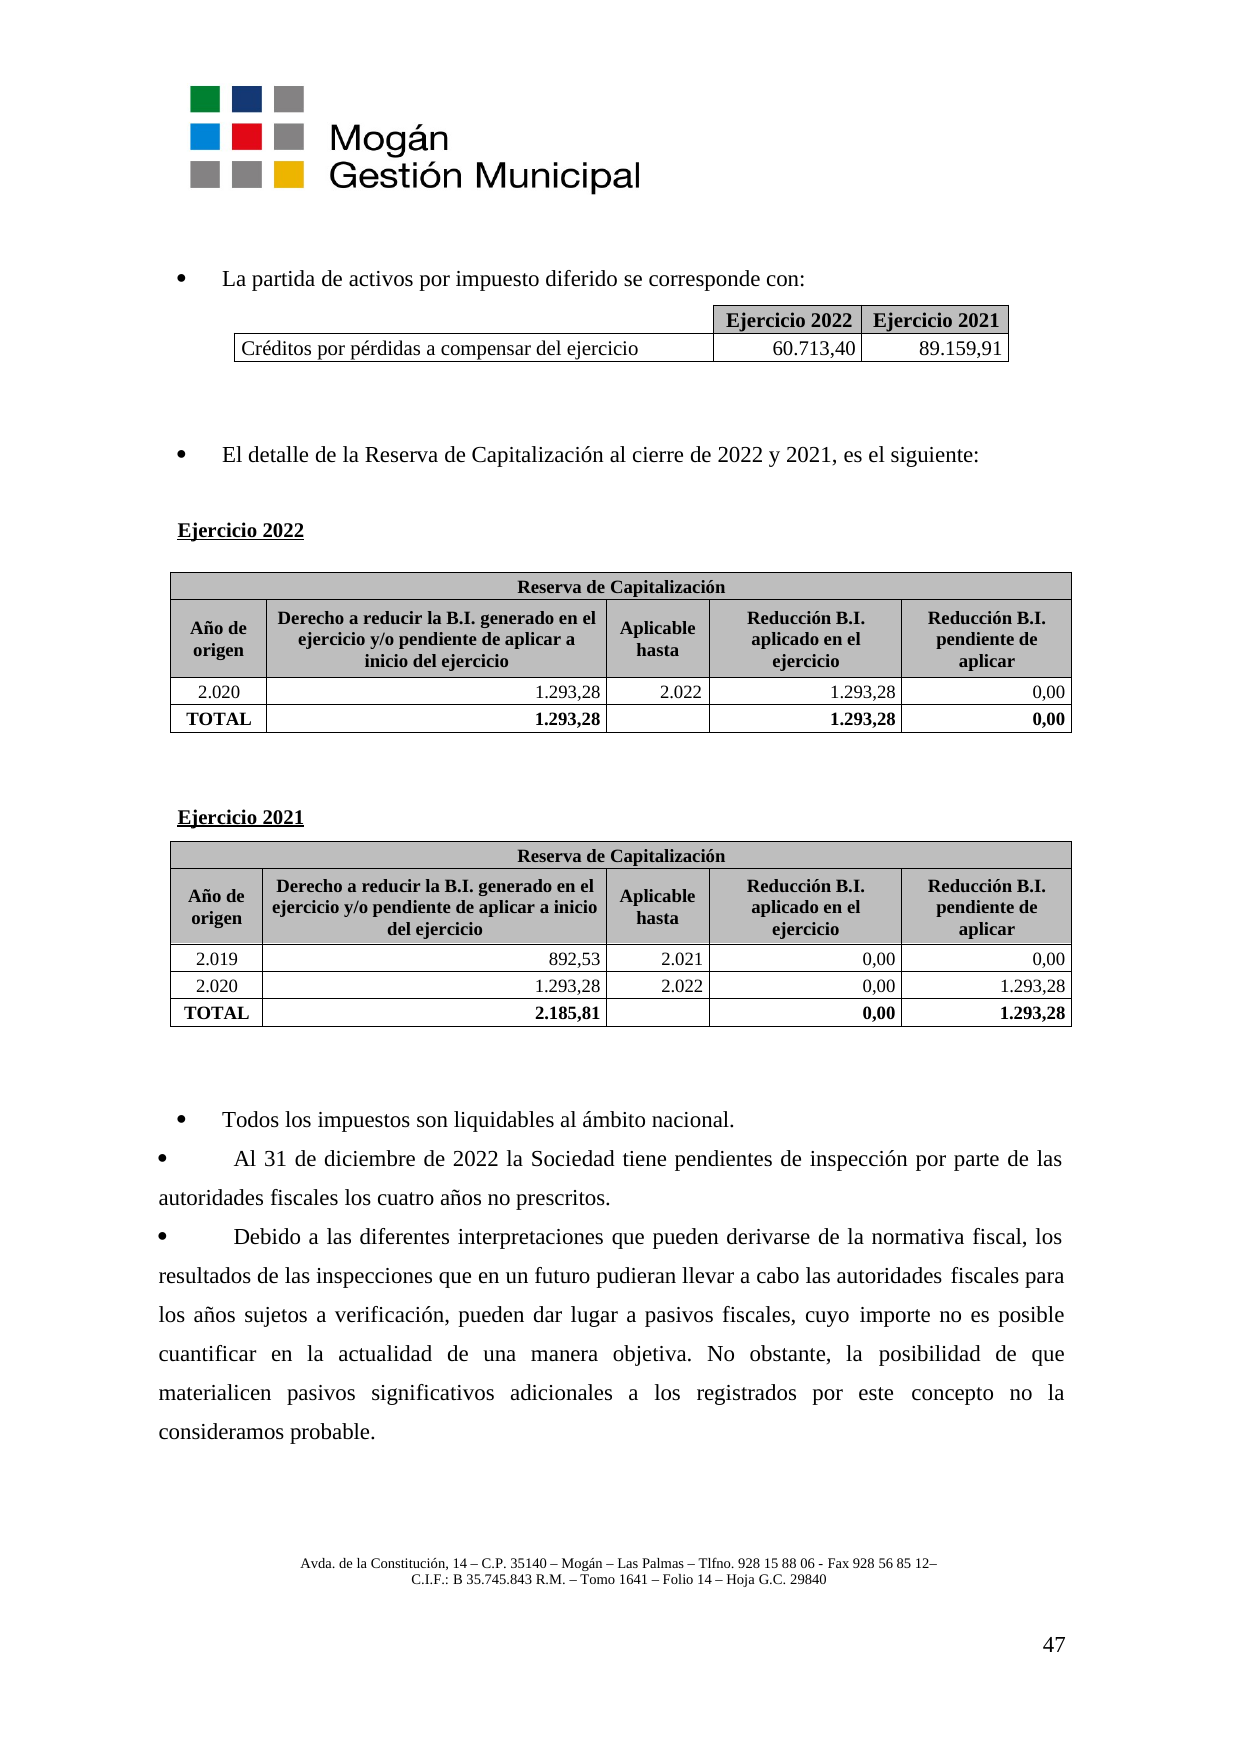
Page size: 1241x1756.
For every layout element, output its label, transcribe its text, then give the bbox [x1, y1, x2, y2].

table_cell Año de origen [171, 600, 266, 677]
table_cell 2.185,81 [263, 999, 606, 1026]
table_cell 0,00 [902, 945, 1071, 971]
list Debido a las diferentes interpretaciones que pueden derivarse de la normativa fiscal, los resultados de las inspecciones que en un futuro pudieran llevar a cabo las autoridades fiscales para los años sujetos a verificación, pueden dar lugar a pasivos fiscales, cuyo importe no es posible cuantificar en la actualidad de una manera objetiva. No obstante, la posibilidad de que materialicen pasivos significativos adicionales a los registrados por este concepto no la consideramos probable. [158, 1223, 1064, 1444]
text Avda. de la Constitución, 14 – C.P. 35140 – Mogán – Las Palmas – Tlfno. 928 15 88 06 - Fax 928 56 85 12– C.I.F.: B 35.745.843 R.M. – Tomo 1641 – Folio 14 – Hoja G.C. 29840 [300, 1554, 972, 1588]
table_cell [607, 705, 709, 732]
table_cell 0,00 [902, 705, 1071, 732]
table_cell 1.293,28 [267, 678, 606, 704]
list Al 31 de diciembre de 2022 la Sociedad tiene pendientes de inspección por parte de las autoridades fiscales los cuatro años no prescritos. [158, 1145, 1064, 1210]
table_header [234, 305, 713, 333]
table_cell 1.293,28 [902, 999, 1071, 1026]
table_cell 1.293,28 [710, 705, 901, 732]
table_header Ejercicio 2022 [714, 306, 861, 333]
table_cell Créditos por pérdidas a compensar del ejercicio [235, 334, 713, 361]
table_cell Aplicable hasta [607, 869, 709, 943]
table_cell 892,53 [263, 945, 606, 971]
table_cell 1.293,28 [263, 972, 606, 998]
table_cell 2.022 [607, 678, 709, 704]
table_cell 2.022 [607, 972, 709, 998]
table_cell Derecho a reducir la B.I. generado en el ejercicio y/o pendiente de aplicar a inicio del ejercicio [263, 869, 606, 943]
text Ejercicio 2022 [177, 518, 1122, 542]
table_cell 1.293,28 [710, 678, 901, 704]
table_cell TOTAL [171, 999, 262, 1026]
table_cell Reducción B.I. pendiente de aplicar [902, 600, 1071, 677]
table_cell 1.293,28 [902, 972, 1071, 998]
text Ejercicio 2021 [177, 805, 1122, 829]
table_cell Reducción B.I. aplicado en el ejercicio [710, 600, 901, 677]
table_cell [607, 999, 709, 1026]
table_cell 89.159,91 [862, 334, 1008, 361]
table_cell 2.019 [171, 945, 262, 971]
table_header Ejercicio 2021 [862, 306, 1008, 333]
table_cell 0,00 [902, 678, 1071, 704]
list El detalle de la Reserva de Capitalización al cierre de 2022 y 2021, es el siguiente: [177, 441, 1122, 467]
table_cell Derecho a reducir la B.I. generado en el ejercicio y/o pendiente de aplicar a inicio del ejercicio [267, 600, 606, 677]
table_cell 2.020 [171, 678, 266, 704]
list Todos los impuestos son liquidables al ámbito nacional. [177, 1106, 1122, 1132]
table_cell 0,00 [710, 972, 901, 998]
table_cell TOTAL [171, 705, 266, 732]
table_header Reserva de Capitalización [171, 573, 1071, 599]
table_cell 2.020 [171, 972, 262, 998]
table_cell 1.293,28 [267, 705, 606, 732]
table_cell Año de origen [171, 869, 262, 943]
table_cell 0,00 [710, 945, 901, 971]
table_header Reserva de Capitalización [171, 842, 1071, 868]
table_cell 2.021 [607, 945, 709, 971]
table_cell 0,00 [710, 999, 901, 1026]
table_cell 60.713,40 [714, 334, 861, 361]
table_cell Reducción B.I. pendiente de aplicar [902, 869, 1071, 943]
list La partida de activos por impuesto diferido se corresponde con: [177, 265, 1122, 291]
table_cell Reducción B.I. aplicado en el ejercicio [710, 869, 901, 943]
table_cell Aplicable hasta [607, 600, 709, 677]
